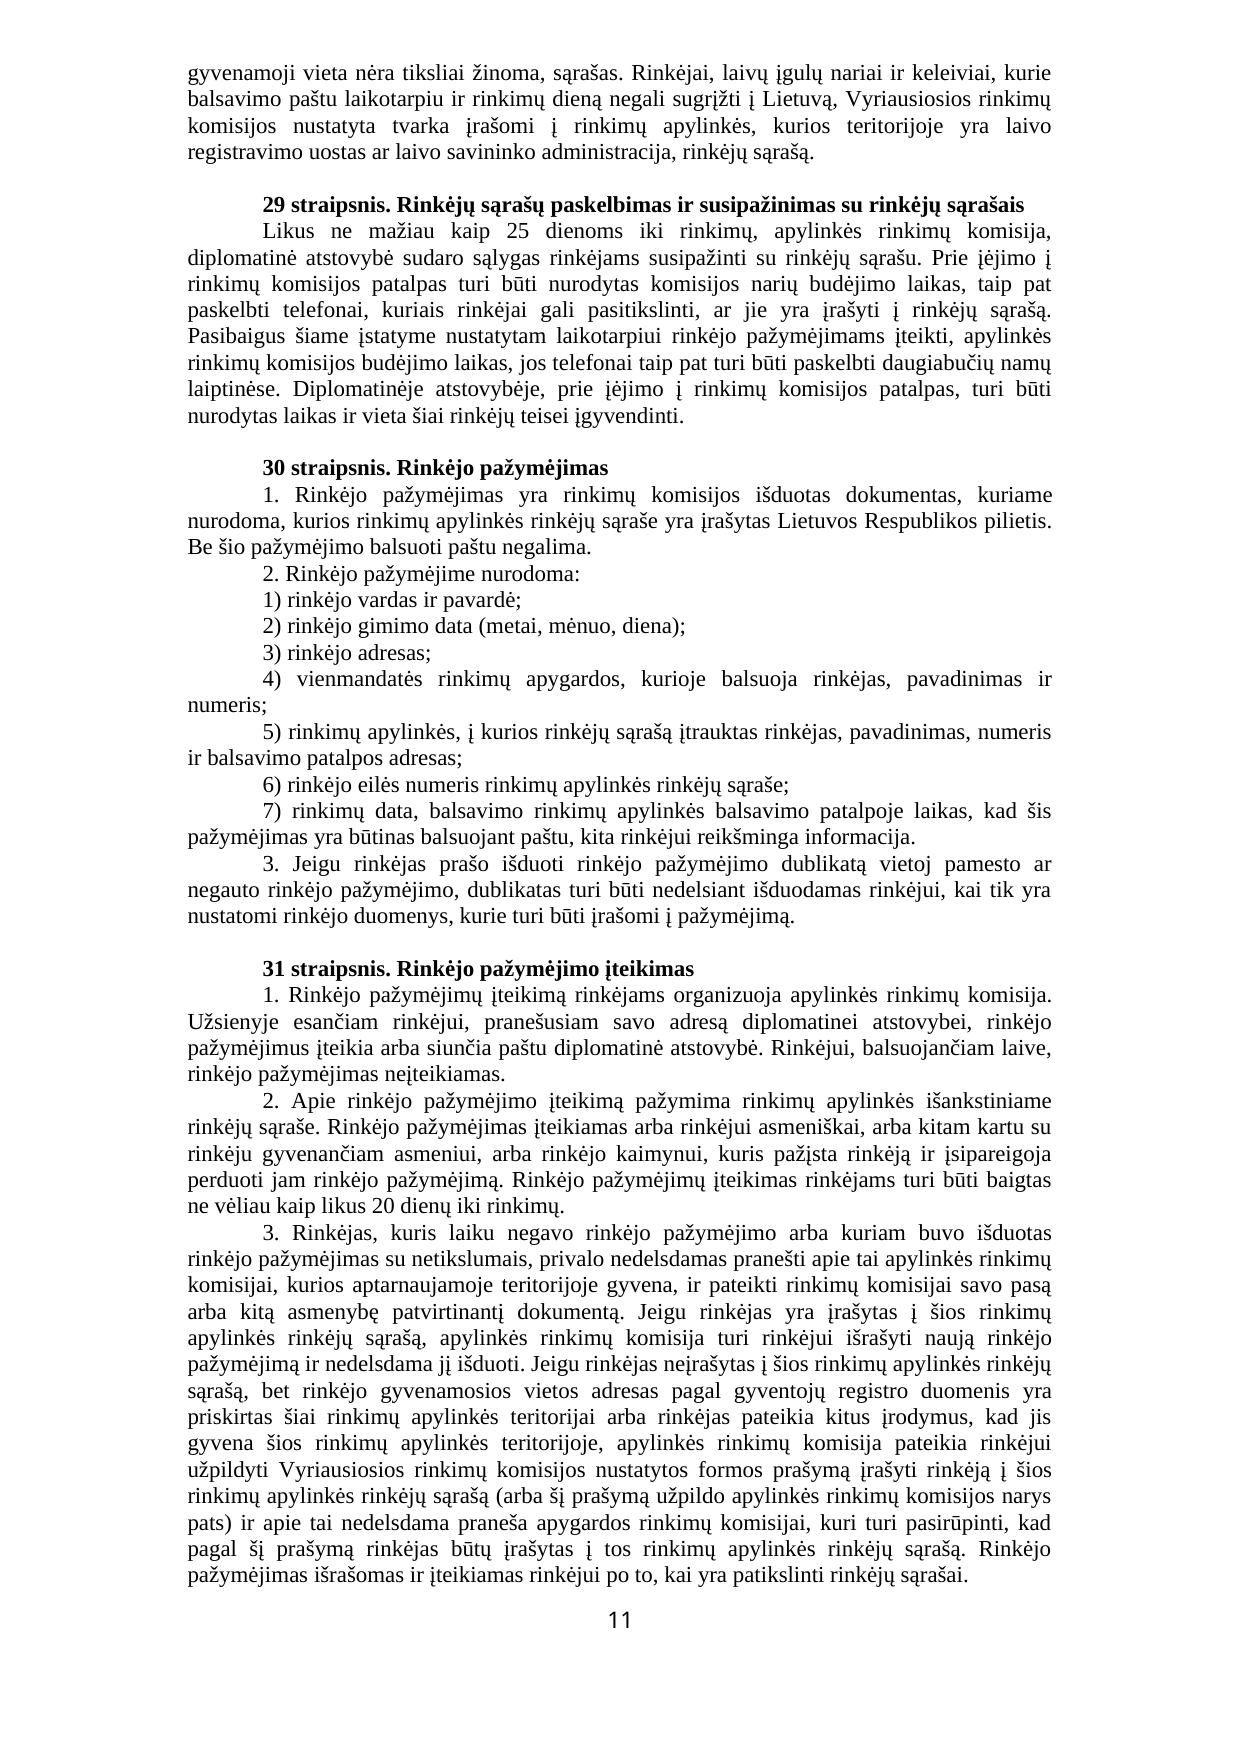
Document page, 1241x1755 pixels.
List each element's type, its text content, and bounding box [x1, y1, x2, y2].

text 7) rinkimų data, balsavimo rinkimų apylinkės balsavimo patalpoje laikas, kad šis pažymėjimas yra būtinas balsuojant paštu, kita rinkėjui reikšminga informacija. [187, 797, 1053, 850]
text 2. Apie rinkėjo pažymėjimo įteikimą pažymima rinkimų apylinkės išankstiniame rinkėjų sąraše. Rinkėjo pažymėjimas įteikiamas arba rinkėjui asmeniškai, arba kitam kartu su rinkėju gyvenančiam asmeniui, arba rinkėjo kaimynui, kuris pažįsta rinkėją ir įsipareigoja perduoti jam rinkėjo pažymėjimą. Rinkėjo pažymėjimų įteikimas rinkėjams turi būti baigtas ne vėliau kaip likus 20 dienų iki rinkimų. [187, 1087, 1053, 1219]
text 3) rinkėjo adresas; [187, 639, 1053, 665]
text 2) rinkėjo gimimo data (metai, mėnuo, diena); [187, 612, 1053, 639]
text 3. Rinkėjas, kuris laiku negavo rinkėjo pažymėjimo arba kuriam buvo išduotas rinkėjo pažymėjimas su netikslumais, privalo nedelsdamas pranešti apie tai apylinkės rinkimų komisijai, kurios aptarnaujamoje teritorijoje gyvena, ir pateikti rinkimų komisijai savo pasą arba kitą asmenybę patvirtinantį dokumentą. Jeigu rinkėjas yra įrašytas į šios rinkimų apylinkės rinkėjų sąrašą, apylinkės rinkimų komisija turi rinkėjui išrašyti naują rinkėjo pažymėjimą ir nedelsdama jį išduoti. Jeigu rinkėjas neįrašytas į šios rinkimų apylinkės rinkėjų sąrašą, bet rinkėjo gyvenamosios vietos adresas pagal gyventojų registro duomenis yra priskirtas šiai rinkimų apylinkės teritorijai arba rinkėjas pateikia kitus įrodymus, kad jis gyvena šios rinkimų apylinkės teritorijoje, apylinkės rinkimų komisija pateikia rinkėjui užpildyti Vyriausiosios rinkimų komisijos nustatytos formos prašymą įrašyti rinkėją į šios rinkimų apylinkės rinkėjų sąrašą (arba šį prašymą užpildo apylinkės rinkimų komisijos narys pats) ir apie tai nedelsdama praneša apygardos rinkimų komisijai, kuri turi pasirūpinti, kad pagal šį prašymą rinkėjas būtų įrašytas į tos rinkimų apylinkės rinkėjų sąrašą. Rinkėjo pažymėjimas išrašomas ir įteikiamas rinkėjui po to, kai yra patikslinti rinkėjų sąrašai. [187, 1219, 1053, 1588]
text Likus ne mažiau kaip 25 dienoms iki rinkimų, apylinkės rinkimų komisija, diplomatinė atstovybė sudaro sąlygas rinkėjams susipažinti su rinkėjų sąrašu. Prie įėjimo į rinkimų komisijos patalpas turi būti nurodytas komisijos narių budėjimo laikas, taip pat paskelbti telefonai, kuriais rinkėjai gali pasitikslinti, ar jie yra įrašyti į rinkėjų sąrašą. Pasibaigus šiame įstatyme nustatytam laikotarpiui rinkėjo pažymėjimams įteikti, apylinkės rinkimų komisijos budėjimo laikas, jos telefonai taip pat turi būti paskelbti daugiabučių namų laiptinėse. Diplomatinėje atstovybėje, prie įėjimo į rinkimų komisijos patalpas, turi būti nurodytas laikas ir vieta šiai rinkėjų teisei įgyvendinti. [187, 217, 1053, 428]
text 4) vienmandatės rinkimų apygardos, kurioje balsuoja rinkėjas, pavadinimas ir numeris; [187, 665, 1053, 718]
text 5) rinkimų apylinkės, į kurios rinkėjų sąrašą įtrauktas rinkėjas, pavadinimas, numeris ir balsavimo patalpos adresas; [187, 718, 1053, 771]
text 3. Jeigu rinkėjas prašo išduoti rinkėjo pažymėjimo dublikatą vietoj pamesto ar negauto rinkėjo pažymėjimo, dublikatas turi būti nedelsiant išduodamas rinkėjui, kai tik yra nustatomi rinkėjo duomenys, kurie turi būti įrašomi į pažymėjimą. [187, 850, 1053, 929]
text 1) rinkėjo vardas ir pavardė; [187, 586, 1053, 612]
subtitle 29 straipsnis. Rinkėjų sąrašų paskelbimas ir susipažinimas su rinkėjų sąrašais [262, 191, 1053, 217]
text 1. Rinkėjo pažymėjimų įteikimą rinkėjams organizuoja apylinkės rinkimų komisija. Užsienyje esančiam rinkėjui, pranešusiam savo adresą diplomatinei atstovybei, rinkėjo pažymėjimus įteikia arba siunčia paštu diplomatinė atstovybė. Rinkėjui, balsuojančiam laive, rinkėjo pažymėjimas neįteikiamas. [187, 981, 1053, 1087]
subtitle 30 straipsnis. Rinkėjo pažymėjimas [187, 454, 1053, 481]
subtitle 31 straipsnis. Rinkėjo pažymėjimo įteikimas [187, 955, 1053, 981]
text gyvenamoji vieta nėra tiksliai žinoma, sąrašas. Rinkėjai, laivų įgulų nariai ir keleiviai, kurie balsavimo paštu laikotarpiu ir rinkimų dieną negali sugrįžti į Lietuvą, Vyriausiosios rinkimų komisijos nustatyta tvarka įrašomi į rinkimų apylinkės, kurios teritorijoje yra laivo registravimo uostas ar laivo savininko administracija, rinkėjų sąrašą. [187, 59, 1053, 164]
text 1. Rinkėjo pažymėjimas yra rinkimų komisijos išduotas dokumentas, kuriame nurodoma, kurios rinkimų apylinkės rinkėjų sąraše yra įrašytas Lietuvos Respublikos pilietis. Be šio pažymėjimo balsuoti paštu negalima. [187, 481, 1053, 560]
text 2. Rinkėjo pažymėjime nurodoma: [187, 560, 1053, 586]
text 6) rinkėjo eilės numeris rinkimų apylinkės rinkėjų sąraše; [187, 771, 1053, 797]
